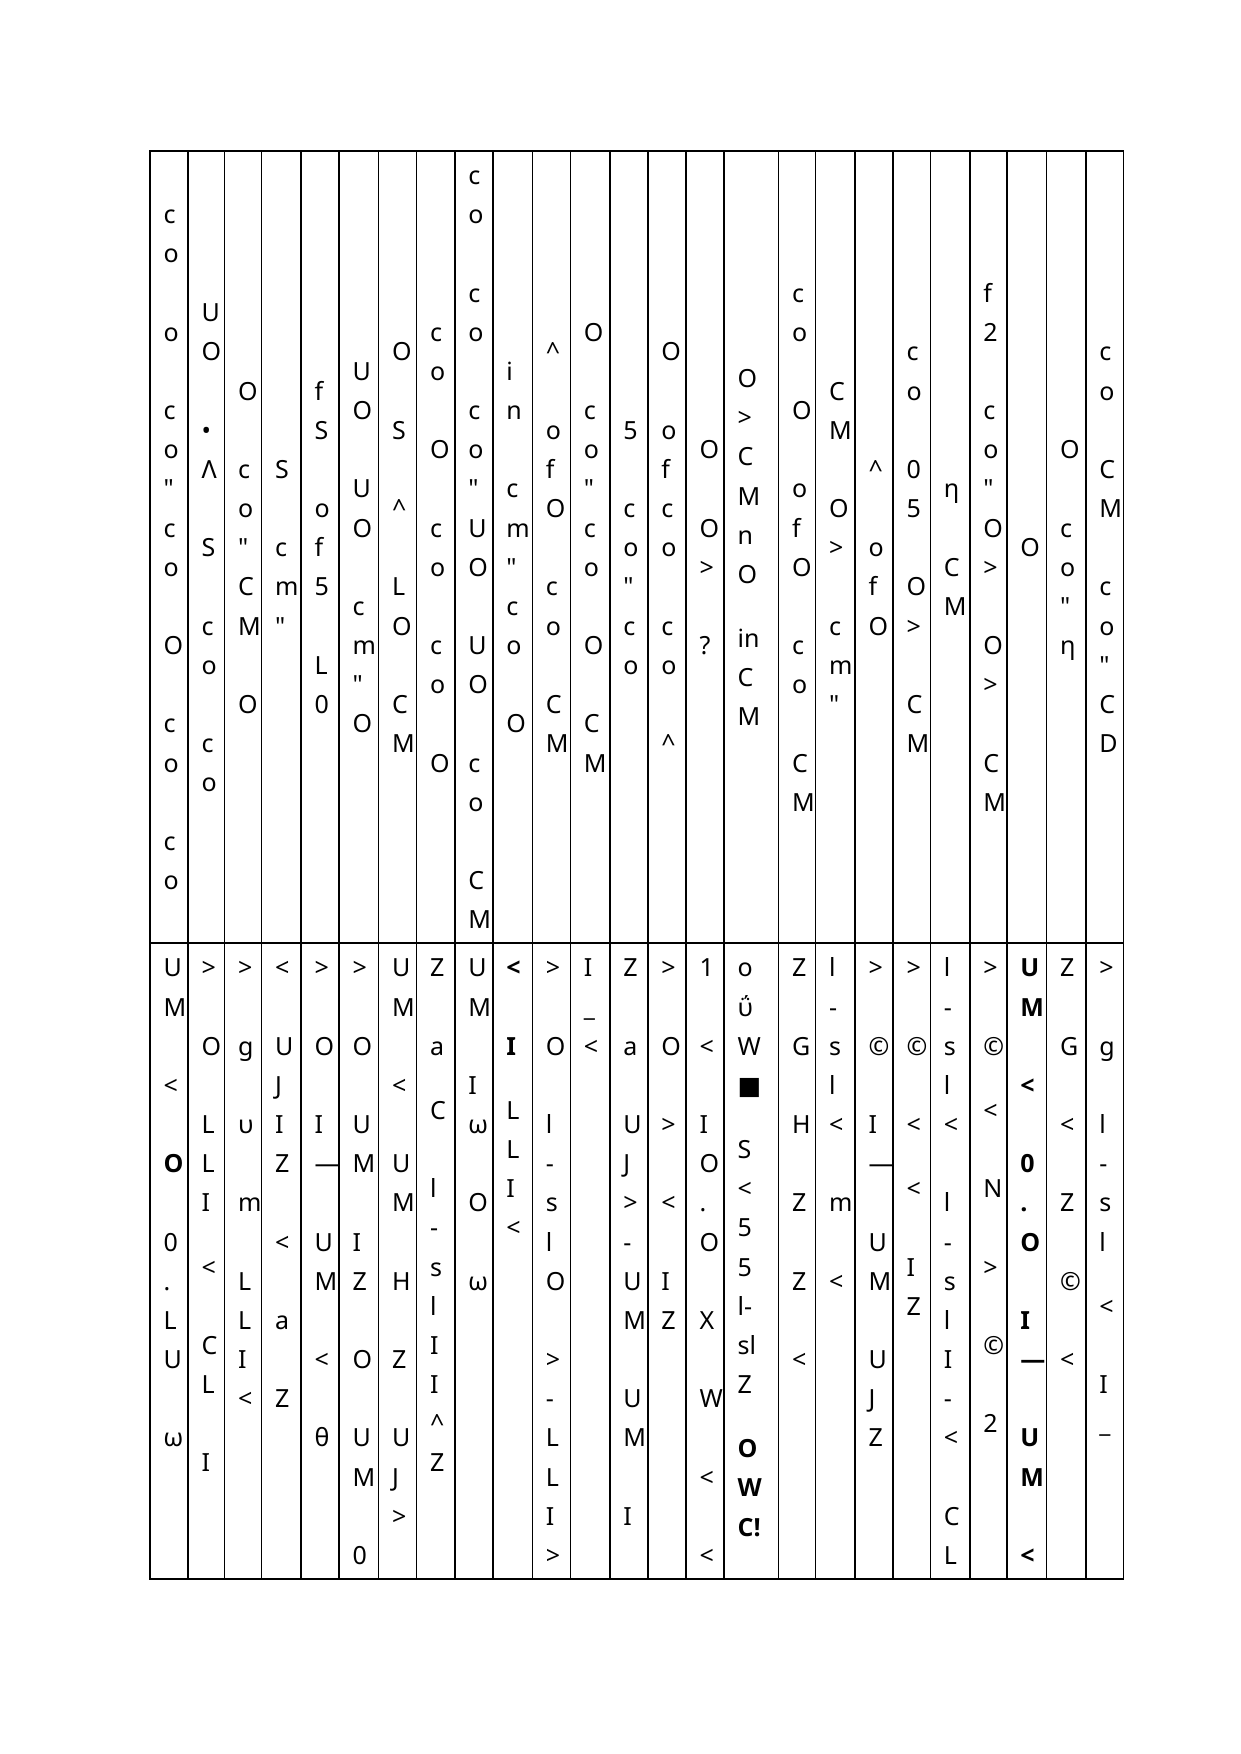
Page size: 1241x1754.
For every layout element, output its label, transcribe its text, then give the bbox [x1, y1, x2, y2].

table_cell UO •Λ S co co [189, 152, 224, 942]
table_cell οΰ W ■ S< 5 5 l-sl Z OW C! [725, 944, 778, 1578]
table_cell < I LLI < [494, 944, 532, 1578]
table_cell Z a UJ >- UM UM I [611, 944, 647, 1578]
table_cell O S ^ LO CM [379, 152, 416, 942]
table_cell > © I — UM UJ Z [856, 944, 892, 1578]
table_cell co ο co" co O co co [151, 152, 187, 942]
table_cell UO UO cm" O [340, 152, 378, 942]
table_cell ^ of O co CM [533, 152, 570, 942]
table_cell > g l-sl < I_ [1087, 944, 1123, 1578]
table_cell > O > < IZ [649, 944, 685, 1578]
table_cell O co" CM O [225, 152, 261, 942]
table_cell UM I ω O ω [456, 944, 492, 1578]
table_cell I_ < [571, 944, 609, 1578]
table_cell Z G H Z Z < [779, 944, 815, 1578]
table_cell l-sl < l-sl I- < CL [931, 944, 969, 1578]
table_cell f2 co" O> O> CM [971, 152, 1006, 942]
table_cell Z a C l-sl II ^Z [417, 944, 454, 1578]
table_cell co co co" UO UO co CM [456, 152, 492, 942]
table_cell UM < O 0. LU ω [151, 944, 187, 1578]
table_cell 1 < ΙΟ. O X W < < [687, 944, 723, 1578]
table_cell O co" η [1047, 152, 1085, 942]
table_cell co O of O co CM [779, 152, 815, 942]
table_cell O co" co O CM [571, 152, 609, 942]
table_cell O O> ? [687, 152, 723, 942]
table_cell > g υ m LLI < [225, 944, 261, 1578]
table_cell O> CM n O in CM [725, 152, 778, 942]
table_cell 5 co" co [611, 152, 647, 942]
table_cell co CM co" CD [1087, 152, 1123, 942]
table_cell S cm" [262, 152, 300, 942]
table_cell UM < UM H Z UJ > [379, 944, 416, 1578]
table_cell co Ο co co O [417, 152, 454, 942]
table_cell ^ of O [856, 152, 892, 942]
table_cell in cm" co O [494, 152, 532, 942]
table_cell η CM [931, 152, 969, 942]
table_cell > O l-sl O >- LLI > [533, 944, 570, 1578]
table_cell fS of 5 L0 [302, 152, 338, 942]
table_cell > © < < IZ [894, 944, 930, 1578]
table_cell UM < 0. O Ι — UM < [1008, 944, 1046, 1578]
table_cell l-sl < m < [816, 944, 854, 1578]
table_cell < UJ IZ < a Z [262, 944, 300, 1578]
table_cell O [1008, 152, 1046, 942]
table_cell > O UM I Z O UM 0 [340, 944, 378, 1578]
table_cell O of co co ^ [649, 152, 685, 942]
table_cell > © < N > © 2 [971, 944, 1006, 1578]
table_cell CM O> cm" [816, 152, 854, 942]
table_cell Z G < Z © < [1047, 944, 1085, 1578]
table_cell co 05 Ο> CM [894, 152, 930, 942]
table_cell > O LLI < CL I [189, 944, 224, 1578]
table_cell > O I — UM < θ [302, 944, 338, 1578]
